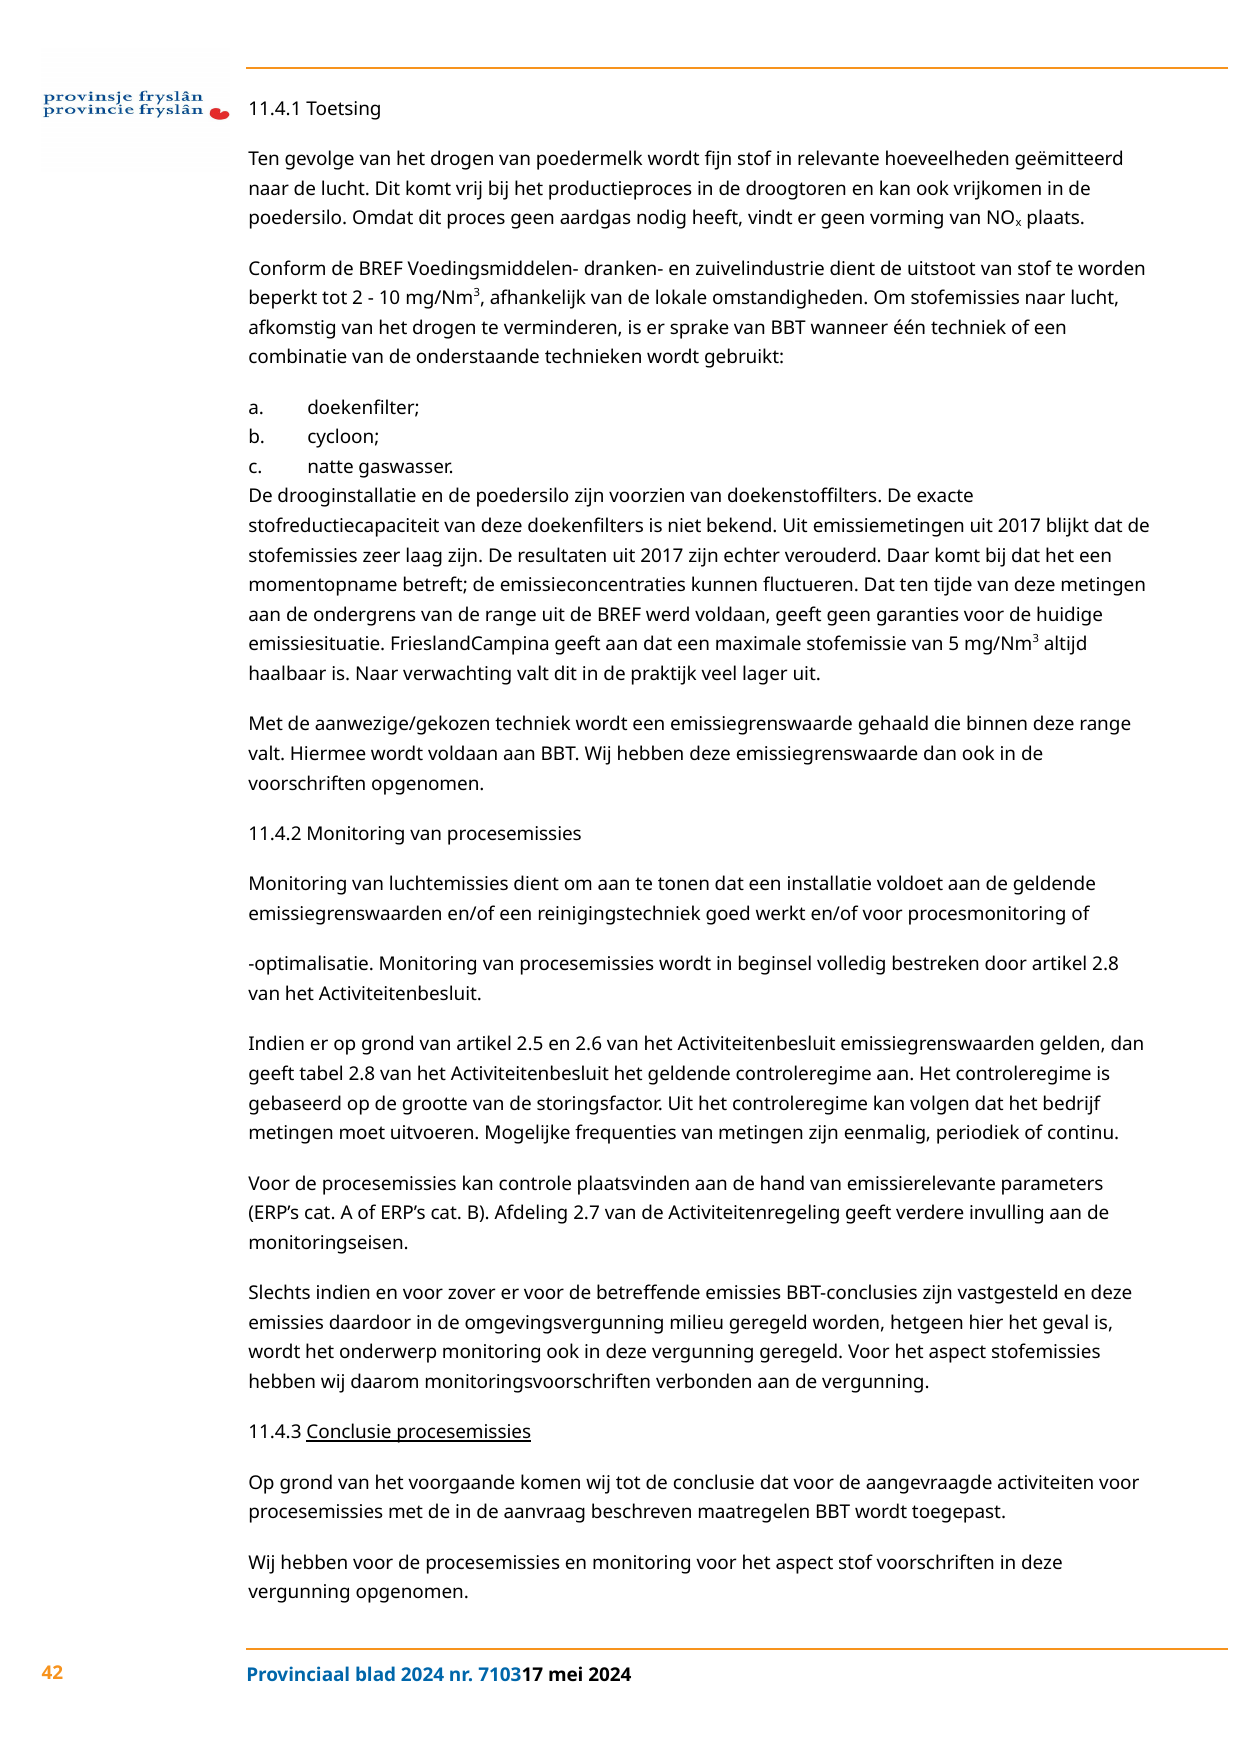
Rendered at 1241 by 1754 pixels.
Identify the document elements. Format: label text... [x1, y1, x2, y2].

text Ten gevolge van het drogen van poedermelk wordt fijn stof in relevante hoeveelheden geëmitteerd naar de lucht. Dit komt vrij bij het productieproces in de droogtoren en kan ook vrijkomen in de poedersilo. Omdat dit proces geen aardgas nodig heeft, vindt er geen vorming van NOx plaats. [248, 145, 1152, 230]
list natte gaswasser. [248, 453, 1152, 479]
text Conform de BREF Voedingsmiddelen- dranken- en zuivelindustrie dient de uitstoot van stof te worden beperkt tot 2 - 10 mg/Nm3, afhankelijk van de lokale omstandigheden. Om stofemissies naar lucht, afkomstig van het drogen te verminderen, is er sprake van BBT wanneer één techniek of een combinatie van de onderstaande technieken wordt gebruikt: [248, 255, 1152, 369]
text 11.4.2 Monitoring van procesemissies [248, 820, 1152, 846]
picture [41, 47, 231, 172]
text Met de aanwezige/gekozen techniek wordt een emissiegrenswaarde gehaald die binnen deze range valt. Hiermee wordt voldaan aan BBT. Wij hebben deze emissiegrenswaarde dan ook in de voorschriften opgenomen. [248, 711, 1152, 796]
text Op grond van het voorgaande komen wij tot de conclusie dat voor de aangevraagde activiteiten voor procesemissies met de in de aanvraag beschreven maatregelen BBT wordt toegepast. [248, 1469, 1152, 1524]
text Wij hebben voor de procesemissies en monitoring voor het aspect stof voorschriften in deze vergunning opgenomen. [248, 1549, 1152, 1604]
text 11.4.1 Toetsing [248, 95, 1152, 121]
text -optimalisatie. Monitoring van procesemissies wordt in beginsel volledig bestreken door artikel 2.8 van het Activiteitenbesluit. [248, 951, 1152, 1006]
list doekenfilter; [248, 394, 1152, 420]
text 11.4.3 Conclusie procesemissies [248, 1418, 1152, 1444]
text Indien er op grond van artikel 2.5 en 2.6 van het Activiteitenbesluit emissiegrenswaarden gelden, dan geeft tabel 2.8 van het Activiteitenbesluit het geldende controleregime aan. Het controleregime is gebaseerd op de grootte van de storingsfactor. Uit het controleregime kan volgen dat het bedrijf metingen moet uitvoeren. Mogelijke frequenties van metingen zijn eenmalig, periodiek of continu. [248, 1031, 1152, 1145]
text Monitoring van luchtemissies dient om aan te tonen dat een installatie voldoet aan de geldende emissiegrenswaarden en/of een reinigingstechniek goed werkt en/of voor procesmonitoring of [248, 871, 1152, 926]
list cycloon; [248, 423, 1152, 449]
text De drooginstallatie en de poedersilo zijn voorzien van doekenstoffilters. De exacte stofreductiecapaciteit van deze doekenfilters is niet bekend. Uit emissiemetingen uit 2017 blijkt dat de stofemissies zeer laag zijn. De resultaten uit 2017 zijn echter verouderd. Daar komt bij dat het een momentopname betreft; de emissieconcentraties kunnen fluctueren. Dat ten tijde van deze metingen aan de ondergrens van de range uit de BREF werd voldaan, geeft geen garanties voor de huidige emissiesituatie. FrieslandCampina geeft aan dat een maximale stofemissie van 5 mg/Nm3 altijd haalbaar is. Naar verwachting valt dit in de praktijk veel lager uit. [248, 483, 1152, 686]
text Slechts indien en voor zover er voor de betreffende emissies BBT-conclusies zijn vastgesteld en deze emissies daardoor in de omgevingsvergunning milieu geregeld worden, hetgeen hier het geval is, wordt het onderwerp monitoring ook in deze vergunning geregeld. Voor het aspect stofemissies hebben wij daarom monitoringsvoorschriften verbonden aan de vergunning. [248, 1279, 1152, 1394]
text Voor de procesemissies kan controle plaatsvinden aan de hand van emissierelevante parameters (ERP’s cat. A of ERP’s cat. B). Afdeling 2.7 van de Activiteitenregeling geeft verdere invulling aan de monitoringseisen. [248, 1170, 1152, 1255]
